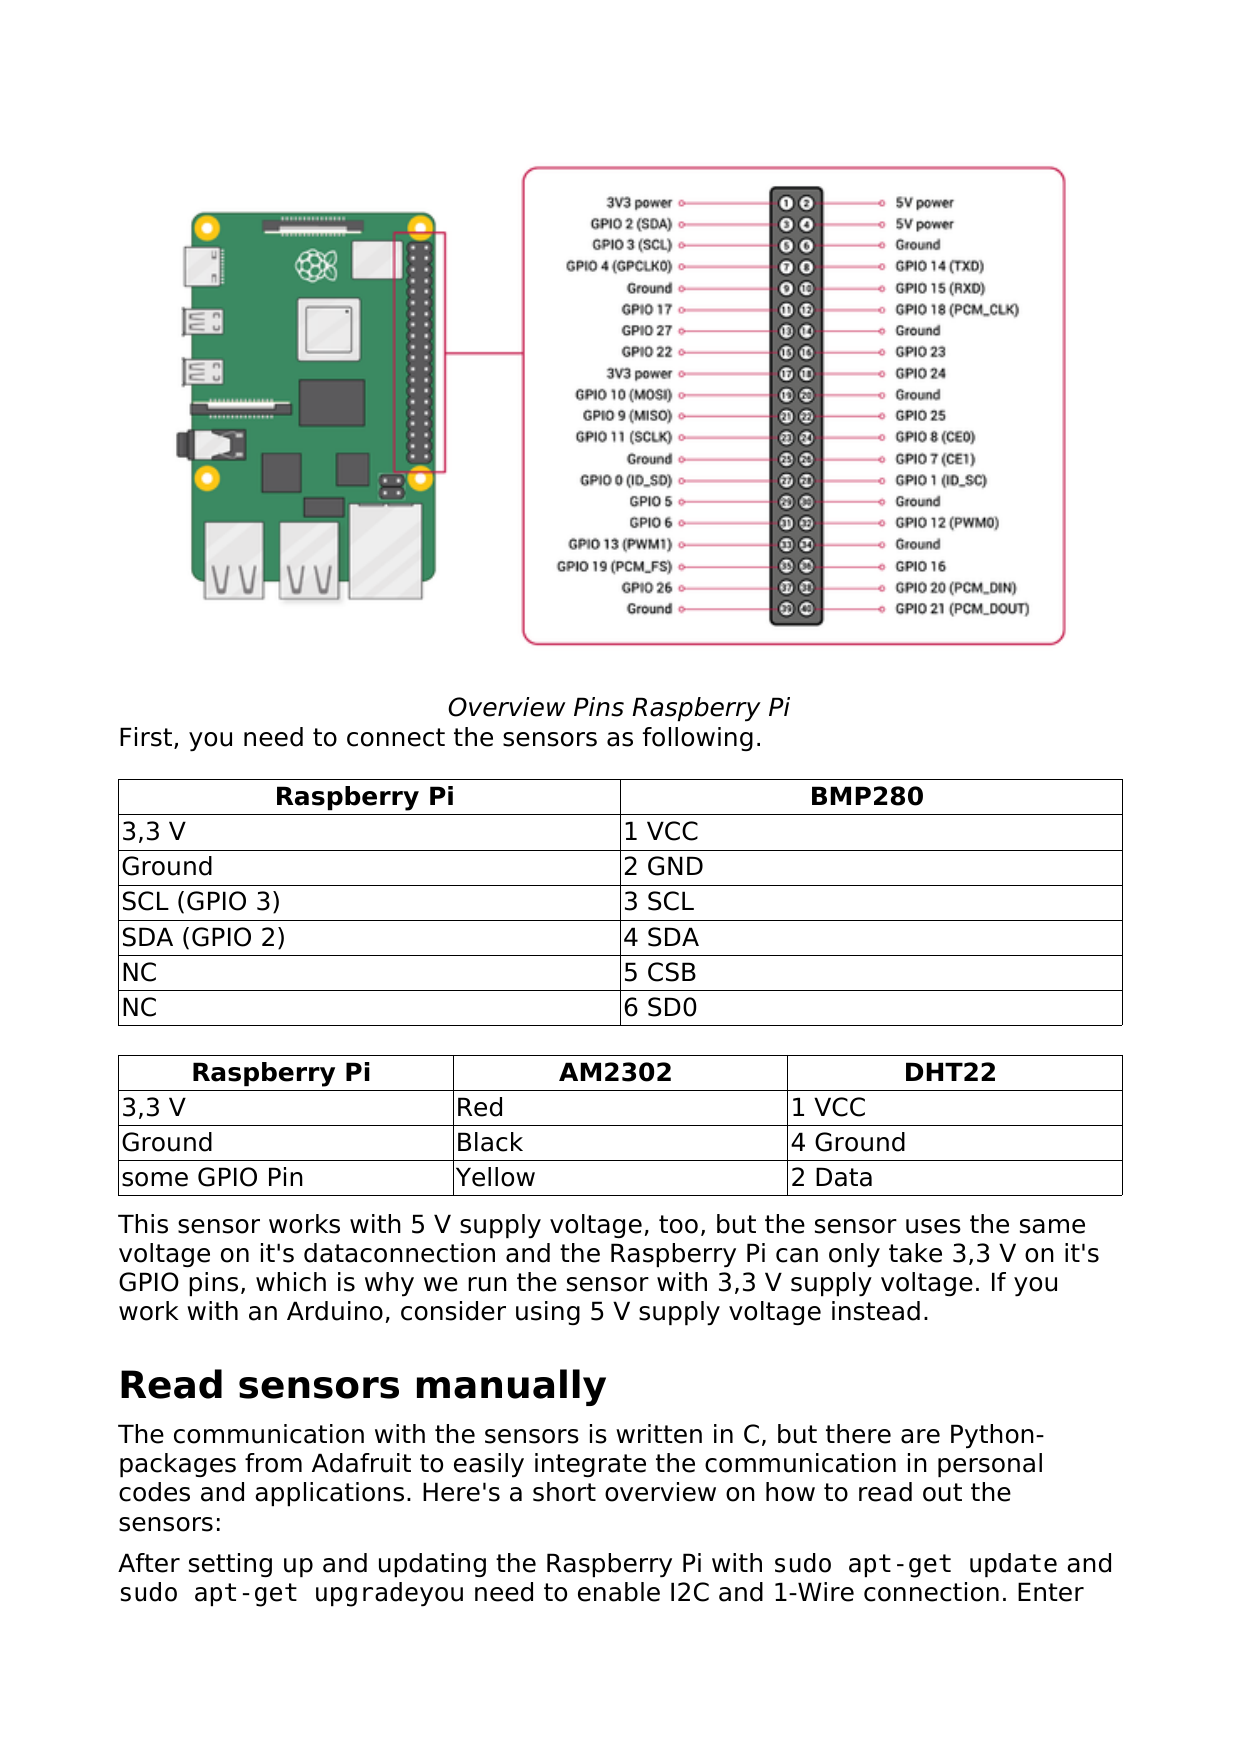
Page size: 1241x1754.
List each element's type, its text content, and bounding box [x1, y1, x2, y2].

table_cell 3,3 V [119, 815, 620, 849]
table_cell 6 SD0 [621, 991, 1122, 1025]
table_cell 3 SCL [621, 886, 1122, 920]
text Overview Pins Raspberry Pi [118, 694, 1122, 723]
table_cell Yellow [454, 1161, 787, 1195]
table_cell some GPIO Pin [119, 1161, 453, 1195]
table_cell SDA (GPIO 2) [119, 921, 620, 955]
table_header AM2302 [454, 1056, 787, 1090]
table_cell 2 GND [621, 851, 1122, 884]
text After setting up and updating the Raspberry Pi with sudo apt-get update and sudo apt-get upgradeyou need to enable I2C and 1-Wire connection. Enter [118, 1549, 1122, 1608]
table_cell 4 Ground [788, 1126, 1122, 1160]
picture [118, 118, 1123, 694]
table_cell 3,3 V [119, 1091, 453, 1125]
table_header DHT22 [788, 1056, 1122, 1090]
text This sensor works with 5 V supply voltage, too, but the sensor uses the same voltage on it's dataconnection and the Raspberry Pi can only take 3,3 V on it's GPIO pins, which is why we run the sensor with 3,3 V supply voltage. If you work with an Arduino, consider using 5 V supply voltage instead. [118, 1210, 1122, 1327]
table_cell SCL (GPIO 3) [119, 886, 620, 920]
table_header Raspberry Pi [119, 780, 620, 814]
subtitle Read sensors manually [118, 1364, 1122, 1408]
text First, you need to connect the sensors as following. [118, 723, 1122, 752]
table_header Raspberry Pi [119, 1056, 453, 1090]
table_cell NC [119, 991, 620, 1025]
table_cell Ground [119, 851, 620, 884]
text The communication with the sensors is written in C, but there are Python-packages from Adafruit to easily integrate the communication in personal codes and applications. Here's a short overview on how to read out the sensors: [118, 1420, 1122, 1537]
table_header BMP280 [621, 780, 1122, 814]
table_cell 1 VCC [788, 1091, 1122, 1125]
table_cell 5 CSB [621, 956, 1122, 990]
table_cell Red [454, 1091, 787, 1125]
table_cell NC [119, 956, 620, 990]
table_cell Ground [119, 1126, 453, 1160]
table_cell 2 Data [788, 1161, 1122, 1195]
table_cell Black [454, 1126, 787, 1160]
table_cell 1 VCC [621, 815, 1122, 849]
table_cell 4 SDA [621, 921, 1122, 955]
